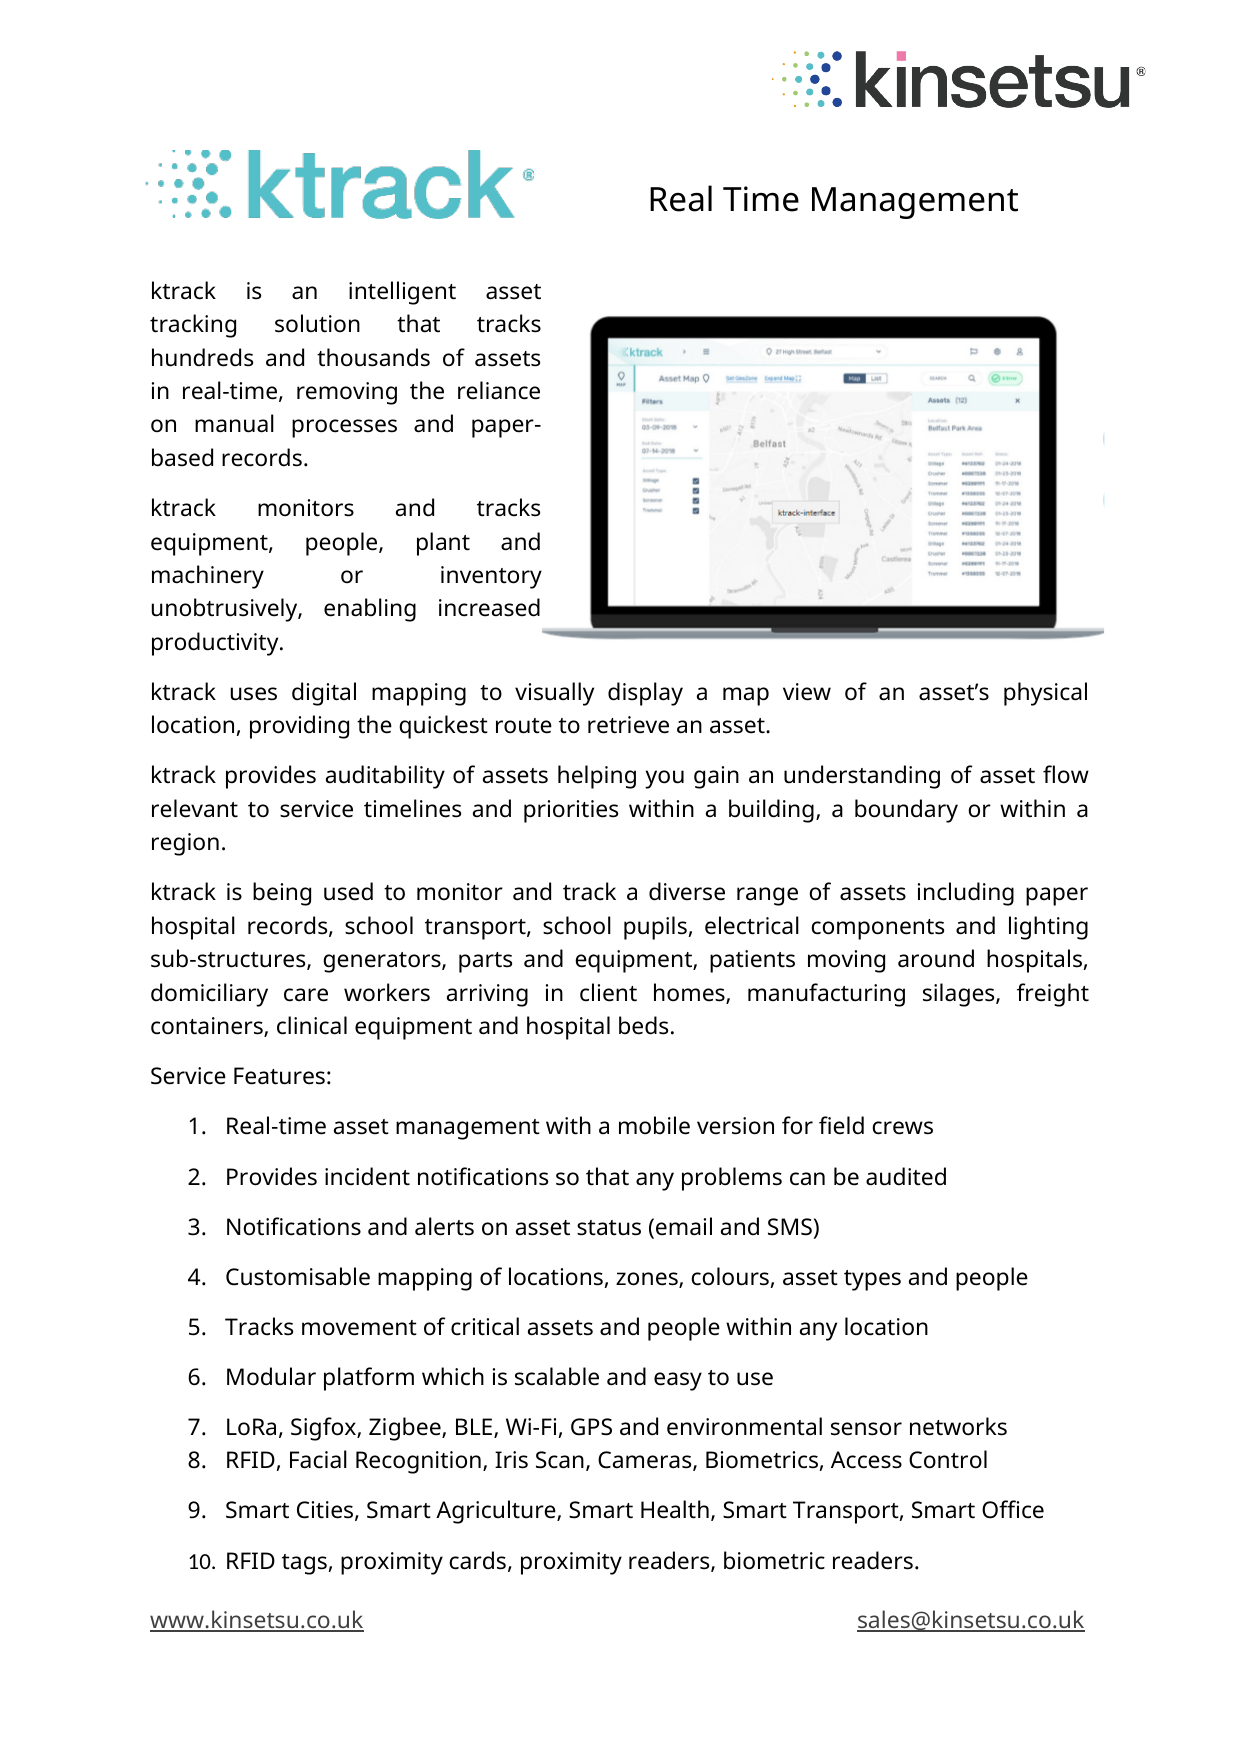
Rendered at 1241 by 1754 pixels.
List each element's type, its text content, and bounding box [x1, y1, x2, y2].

text ktrack provides auditability of assets helping you gain an understanding of asset flow relevant to service timelines and priorities within a building, a boundary or within a region. [150, 759, 1090, 857]
text Real Time Management [647, 176, 1075, 222]
text ktrack is being used to monitor and track a diverse range of assets including paper hospital records, school transport, school pupils, electrical components and lighting sub-structures, generators, parts and equipment, patients moving around hospitals, domiciliary care workers arriving in client homes, manufacturing silages, freight containers, clinical equipment and hospital beds. [150, 876, 1090, 1041]
list Smart Cities, Smart Agriculture, Smart Health, Smart Transport, Smart Office [187, 1494, 1090, 1526]
list Tracks movement of critical assets and people within any location [187, 1311, 1090, 1342]
list Modular platform which is scalable and easy to use [187, 1361, 1090, 1392]
text Service Features: [150, 1060, 1090, 1091]
list Notifications and alerts on asset status (email and SMS) [187, 1211, 1090, 1242]
list RFID, Facial Recognition, Iris Scan, Cameras, Biometrics, Access Control [187, 1444, 1090, 1476]
text ktrack is an intelligent asset tracking solution that tracks hundreds and thousands of assets in real-time, removing the reliance on manual processes and paper-based records. [150, 275, 632, 473]
list Customisable mapping of locations, zones, colours, asset types and people [187, 1261, 1090, 1292]
text ktrack uses digital mapping to visually display a map view of an asset’s physical location, providing the quickest route to retrieve an asset. [150, 676, 1090, 741]
list LoRa, Sigfox, Zigbee, BLE, Wi-Fi, GPS and environmental sensor networks [187, 1411, 1090, 1442]
list RFID tags, proximity cards, proximity readers, biometric readers. [187, 1544, 1090, 1576]
text ktrack monitors and tracks equipment, people, plant and machinery or inventory unobtrusively, enabling increased productivity. [150, 492, 541, 657]
list Provides incident notifications so that any problems can be audited [187, 1160, 1090, 1192]
list Real-time asset management with a mobile version for field crews [187, 1110, 1090, 1142]
